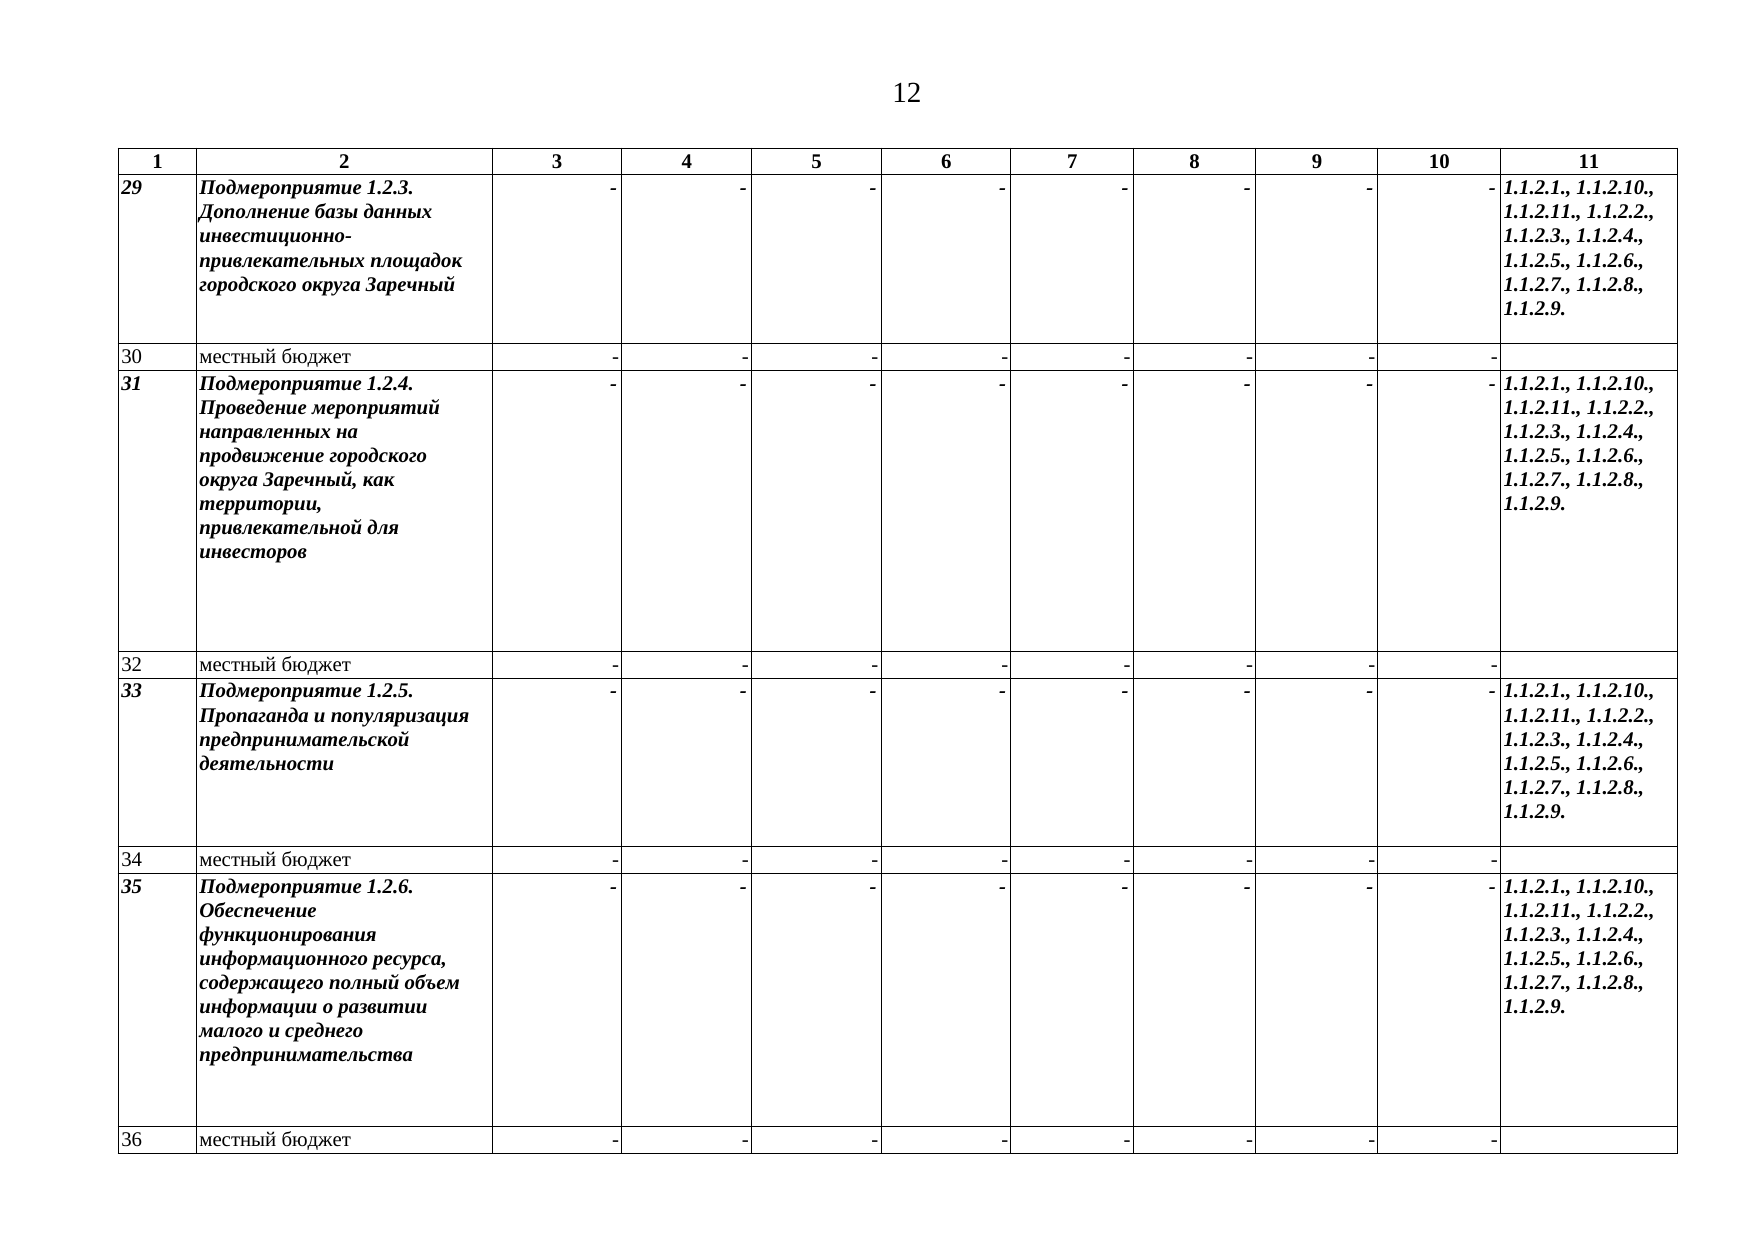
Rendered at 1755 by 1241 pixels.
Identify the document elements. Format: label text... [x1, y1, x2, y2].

table_cell - [752, 874, 881, 1126]
table_cell местный бюджет [197, 652, 492, 677]
table_cell - [1134, 679, 1255, 846]
table_header 6 [882, 149, 1010, 174]
table_cell - [1256, 847, 1377, 873]
table_cell - [1378, 847, 1500, 873]
table_cell - [752, 344, 881, 369]
table_cell - [622, 175, 751, 343]
table_header 2 [197, 149, 492, 174]
table_cell - [1011, 679, 1133, 846]
table_header 4 [622, 149, 751, 174]
table_cell - [882, 652, 1010, 677]
table_cell 1.1.2.1., 1.1.2.10., 1.1.2.11., 1.1.2.2., 1.1.2.3., 1.1.2.4., 1.1.2.5., 1.1.2.6., 1.1.2.7., 1.1.2.8., 1.1.2.9. [1501, 175, 1677, 343]
table_cell - [493, 652, 621, 677]
table_cell - [493, 175, 621, 343]
table_cell 31 [119, 371, 196, 651]
table_header 10 [1378, 149, 1500, 174]
table_cell - [1134, 874, 1255, 1126]
table_cell - [1134, 175, 1255, 343]
table_cell - [493, 847, 621, 873]
table_cell - [1256, 175, 1377, 343]
table_cell - [882, 175, 1010, 343]
table_cell - [1378, 874, 1500, 1126]
table_cell 1.1.2.1., 1.1.2.10., 1.1.2.11., 1.1.2.2., 1.1.2.3., 1.1.2.4., 1.1.2.5., 1.1.2.6., 1.1.2.7., 1.1.2.8., 1.1.2.9. [1501, 371, 1677, 651]
table_cell - [1256, 1127, 1377, 1152]
table_cell - [752, 679, 881, 846]
table_cell - [622, 874, 751, 1126]
table_cell - [1256, 344, 1377, 369]
table_cell Подмероприятие 1.2.5. Пропаганда и популяризация предпринимательской деятельности [197, 679, 492, 846]
table_cell 34 [119, 847, 196, 873]
table_cell - [1134, 652, 1255, 677]
table_cell - [1011, 175, 1133, 343]
table_cell 30 [119, 344, 196, 369]
table_cell Подмероприятие 1.2.4. Проведение мероприятий направленных на продвижение городского округа Заречный, как территории, привлекательной для инвесторов [197, 371, 492, 651]
table_header 9 [1256, 149, 1377, 174]
table_cell - [1011, 371, 1133, 651]
table_header 11 [1501, 149, 1677, 174]
table_cell - [752, 847, 881, 873]
table_cell 35 [119, 874, 196, 1126]
table_cell Подмероприятие 1.2.6. Обеспечение функционирования информационного ресурса, содержащего полный объем информации о развитии малого и среднего предпринимательства [197, 874, 492, 1126]
table_cell - [1378, 679, 1500, 846]
table_cell - [622, 679, 751, 846]
table_cell 1.1.2.1., 1.1.2.10., 1.1.2.11., 1.1.2.2., 1.1.2.3., 1.1.2.4., 1.1.2.5., 1.1.2.6., 1.1.2.7., 1.1.2.8., 1.1.2.9. [1501, 679, 1677, 846]
table_cell - [1134, 344, 1255, 369]
table_cell - [1378, 652, 1500, 677]
table_header 1 [119, 149, 196, 174]
table_header 5 [752, 149, 881, 174]
table_cell - [493, 874, 621, 1126]
table_cell - [1011, 1127, 1133, 1152]
table_cell - [1256, 371, 1377, 651]
table_cell [1501, 652, 1677, 677]
table_cell - [622, 371, 751, 651]
table_cell - [882, 1127, 1010, 1152]
table_cell - [1378, 344, 1500, 369]
table_cell - [882, 847, 1010, 873]
table_cell - [882, 344, 1010, 369]
table_cell - [752, 1127, 881, 1152]
table_cell - [1256, 874, 1377, 1126]
table_cell - [493, 679, 621, 846]
table_cell - [1011, 652, 1133, 677]
table_cell местный бюджет [197, 1127, 492, 1152]
table_cell [1501, 344, 1677, 369]
table_cell Подмероприятие 1.2.3. Дополнение базы данных инвестиционно-привлекательных площадок городского округа Заречный [197, 175, 492, 343]
table_header 3 [493, 149, 621, 174]
table_cell - [493, 371, 621, 651]
table_cell местный бюджет [197, 344, 492, 369]
table_cell 32 [119, 652, 196, 677]
table_cell 29 [119, 175, 196, 343]
table_cell - [1256, 679, 1377, 846]
table_cell - [1256, 652, 1377, 677]
table_cell - [1378, 175, 1500, 343]
table_cell [1501, 847, 1677, 873]
table_cell 33 [119, 679, 196, 846]
table_cell - [622, 847, 751, 873]
table_cell - [493, 344, 621, 369]
table_cell - [882, 679, 1010, 846]
table_cell - [752, 652, 881, 677]
table_cell - [622, 652, 751, 677]
table_cell - [1134, 371, 1255, 651]
table_header 7 [1011, 149, 1133, 174]
table_cell 1.1.2.1., 1.1.2.10., 1.1.2.11., 1.1.2.2., 1.1.2.3., 1.1.2.4., 1.1.2.5., 1.1.2.6., 1.1.2.7., 1.1.2.8., 1.1.2.9. [1501, 874, 1677, 1126]
table_cell 36 [119, 1127, 196, 1152]
table_cell - [752, 371, 881, 651]
table_cell - [752, 175, 881, 343]
table_cell - [882, 371, 1010, 651]
table_cell - [1134, 847, 1255, 873]
table_cell - [882, 874, 1010, 1126]
table_cell - [622, 1127, 751, 1152]
table_cell местный бюджет [197, 847, 492, 873]
table_cell - [1011, 847, 1133, 873]
table_cell - [493, 1127, 621, 1152]
table_cell - [622, 344, 751, 369]
table_header 8 [1134, 149, 1255, 174]
table_cell - [1134, 1127, 1255, 1152]
table_cell [1501, 1127, 1677, 1152]
table_cell - [1011, 874, 1133, 1126]
table_cell - [1378, 1127, 1500, 1152]
table_cell - [1011, 344, 1133, 369]
table_cell - [1378, 371, 1500, 651]
